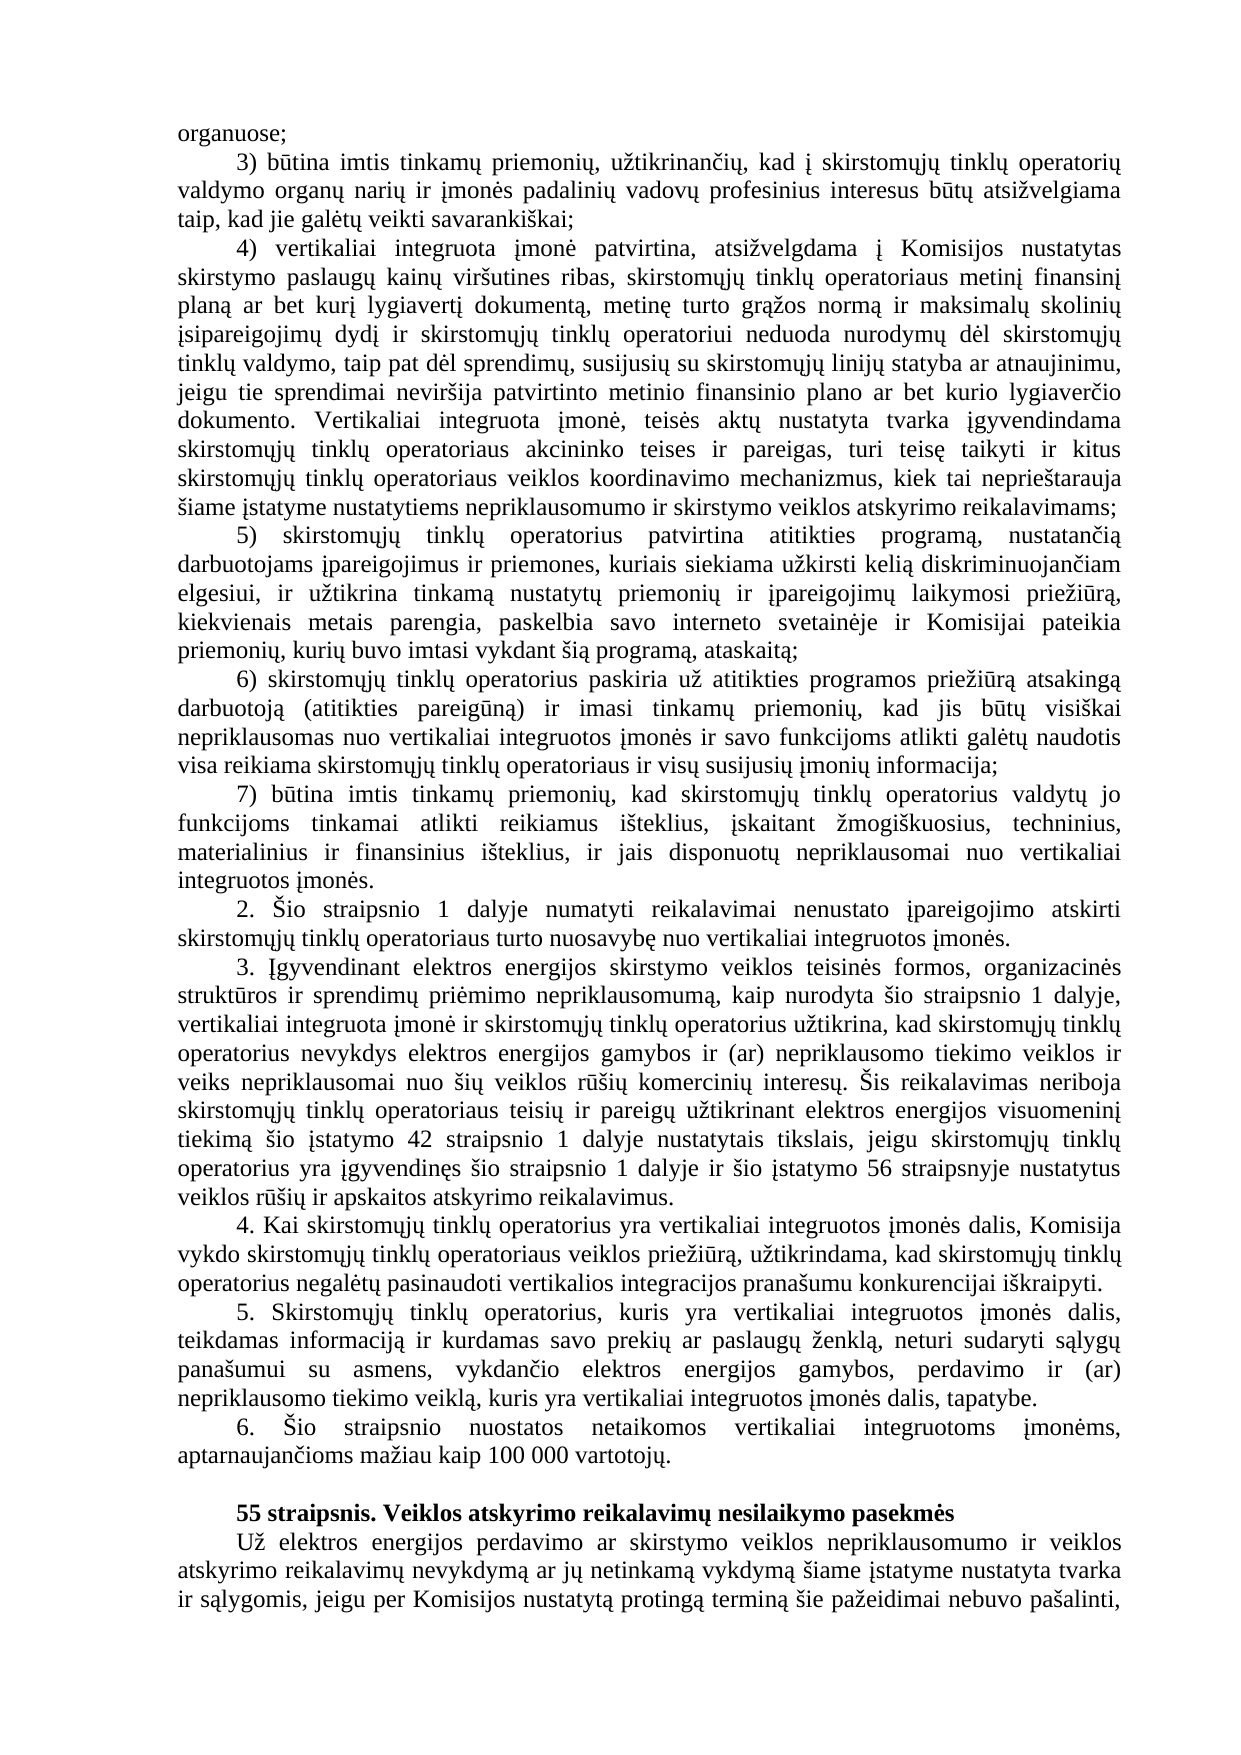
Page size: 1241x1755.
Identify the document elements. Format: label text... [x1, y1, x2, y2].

text 4. Kai skirstomųjų tinklų operatorius yra vertikaliai integruotos įmonės dalis, Komisija vykdo skirstomųjų tinklų operatoriaus veiklos priežiūrą, užtikrindama, kad skirstomųjų tinklų operatorius negalėtų pasinaudoti vertikalios integracijos pranašumu konkurencijai iškraipyti. [177, 1211, 1122, 1297]
text organuose; [177, 118, 1122, 147]
text 6) skirstomųjų tinklų operatorius paskiria už atitikties programos priežiūrą atsakingą darbuotoją (atitikties pareigūną) ir imasi tinkamų priemonių, kad jis būtų visiškai nepriklausomas nuo vertikaliai integruotos įmonės ir savo funkcijoms atlikti galėtų naudotis visa reikiama skirstomųjų tinklų operatoriaus ir visų susijusių įmonių informacija; [177, 664, 1122, 779]
text 3) būtina imtis tinkamų priemonių, užtikrinančių, kad į skirstomųjų tinklų operatorių valdymo organų narių ir įmonės padalinių vadovų profesinius interesus būtų atsižvelgiama taip, kad jie galėtų veikti savarankiškai; [177, 147, 1122, 233]
text 6. Šio straipsnio nuostatos netaikomos vertikaliai integruotoms įmonėms, aptarnaujančioms mažiau kaip 100 000 vartotojų. [177, 1412, 1122, 1469]
text 7) būtina imtis tinkamų priemonių, kad skirstomųjų tinklų operatorius valdytų jo funkcijoms tinkamai atlikti reikiamus išteklius, įskaitant žmogiškuosius, techninius, materialinius ir finansinius išteklius, ir jais disponuotų nepriklausomai nuo vertikaliai integruotos įmonės. [177, 779, 1122, 894]
text 5. Skirstomųjų tinklų operatorius, kuris yra vertikaliai integruotos įmonės dalis, teikdamas informaciją ir kurdamas savo prekių ar paslaugų ženklą, neturi sudaryti sąlygų panašumui su asmens, vykdančio elektros energijos gamybos, perdavimo ir (ar) nepriklausomo tiekimo veiklą, kuris yra vertikaliai integruotos įmonės dalis, tapatybe. [177, 1297, 1122, 1412]
text Už elektros energijos perdavimo ar skirstymo veiklos nepriklausomumo ir veiklos atskyrimo reikalavimų nevykdymą ar jų netinkamą vykdymą šiame įstatyme nustatyta tvarka ir sąlygomis, jeigu per Komisijos nustatytą protingą terminą šie pažeidimai nebuvo pašalinti, [177, 1527, 1122, 1613]
text 3. Įgyvendinant elektros energijos skirstymo veiklos teisinės formos, organizacinės struktūros ir sprendimų priėmimo nepriklausomumą, kaip nurodyta šio straipsnio 1 dalyje, vertikaliai integruota įmonė ir skirstomųjų tinklų operatorius užtikrina, kad skirstomųjų tinklų operatorius nevykdys elektros energijos gamybos ir (ar) nepriklausomo tiekimo veiklos ir veiks nepriklausomai nuo šių veiklos rūšių komercinių interesų. Šis reikalavimas neriboja skirstomųjų tinklų operatoriaus teisių ir pareigų užtikrinant elektros energijos visuomeninį tiekimą šio įstatymo 42 straipsnio 1 dalyje nustatytais tikslais, jeigu skirstomųjų tinklų operatorius yra įgyvendinęs šio straipsnio 1 dalyje ir šio įstatymo 56 straipsnyje nustatytus veiklos rūšių ir apskaitos atskyrimo reikalavimus. [177, 952, 1122, 1211]
text 4) vertikaliai integruota įmonė patvirtina, atsižvelgdama į Komisijos nustatytas skirstymo paslaugų kainų viršutines ribas, skirstomųjų tinklų operatoriaus metinį finansinį planą ar bet kurį lygiavertį dokumentą, metinę turto grąžos normą ir maksimalų skolinių įsipareigojimų dydį ir skirstomųjų tinklų operatoriui neduoda nurodymų dėl skirstomųjų tinklų valdymo, taip pat dėl sprendimų, susijusių su skirstomųjų linijų statyba ar atnaujinimu, jeigu tie sprendimai neviršija patvirtinto metinio finansinio plano ar bet kurio lygiaverčio dokumento. Vertikaliai integruota įmonė, teisės aktų nustatyta tvarka įgyvendindama skirstomųjų tinklų operatoriaus akcininko teises ir pareigas, turi teisę taikyti ir kitus skirstomųjų tinklų operatoriaus veiklos koordinavimo mechanizmus, kiek tai neprieštarauja šiame įstatyme nustatytiems nepriklausomumo ir skirstymo veiklos atskyrimo reikalavimams; [177, 233, 1122, 521]
text 55 straipsnis. Veiklos atskyrimo reikalavimų nesilaikymo pasekmės [177, 1498, 1122, 1527]
text 2. Šio straipsnio 1 dalyje numatyti reikalavimai nenustato įpareigojimo atskirti skirstomųjų tinklų operatoriaus turto nuosavybę nuo vertikaliai integruotos įmonės. [177, 894, 1122, 952]
text 5) skirstomųjų tinklų operatorius patvirtina atitikties programą, nustatančią darbuotojams įpareigojimus ir priemones, kuriais siekiama užkirsti kelią diskriminuojančiam elgesiui, ir užtikrina tinkamą nustatytų priemonių ir įpareigojimų laikymosi priežiūrą, kiekvienais metais parengia, paskelbia savo interneto svetainėje ir Komisijai pateikia priemonių, kurių buvo imtasi vykdant šią programą, ataskaitą; [177, 521, 1122, 664]
